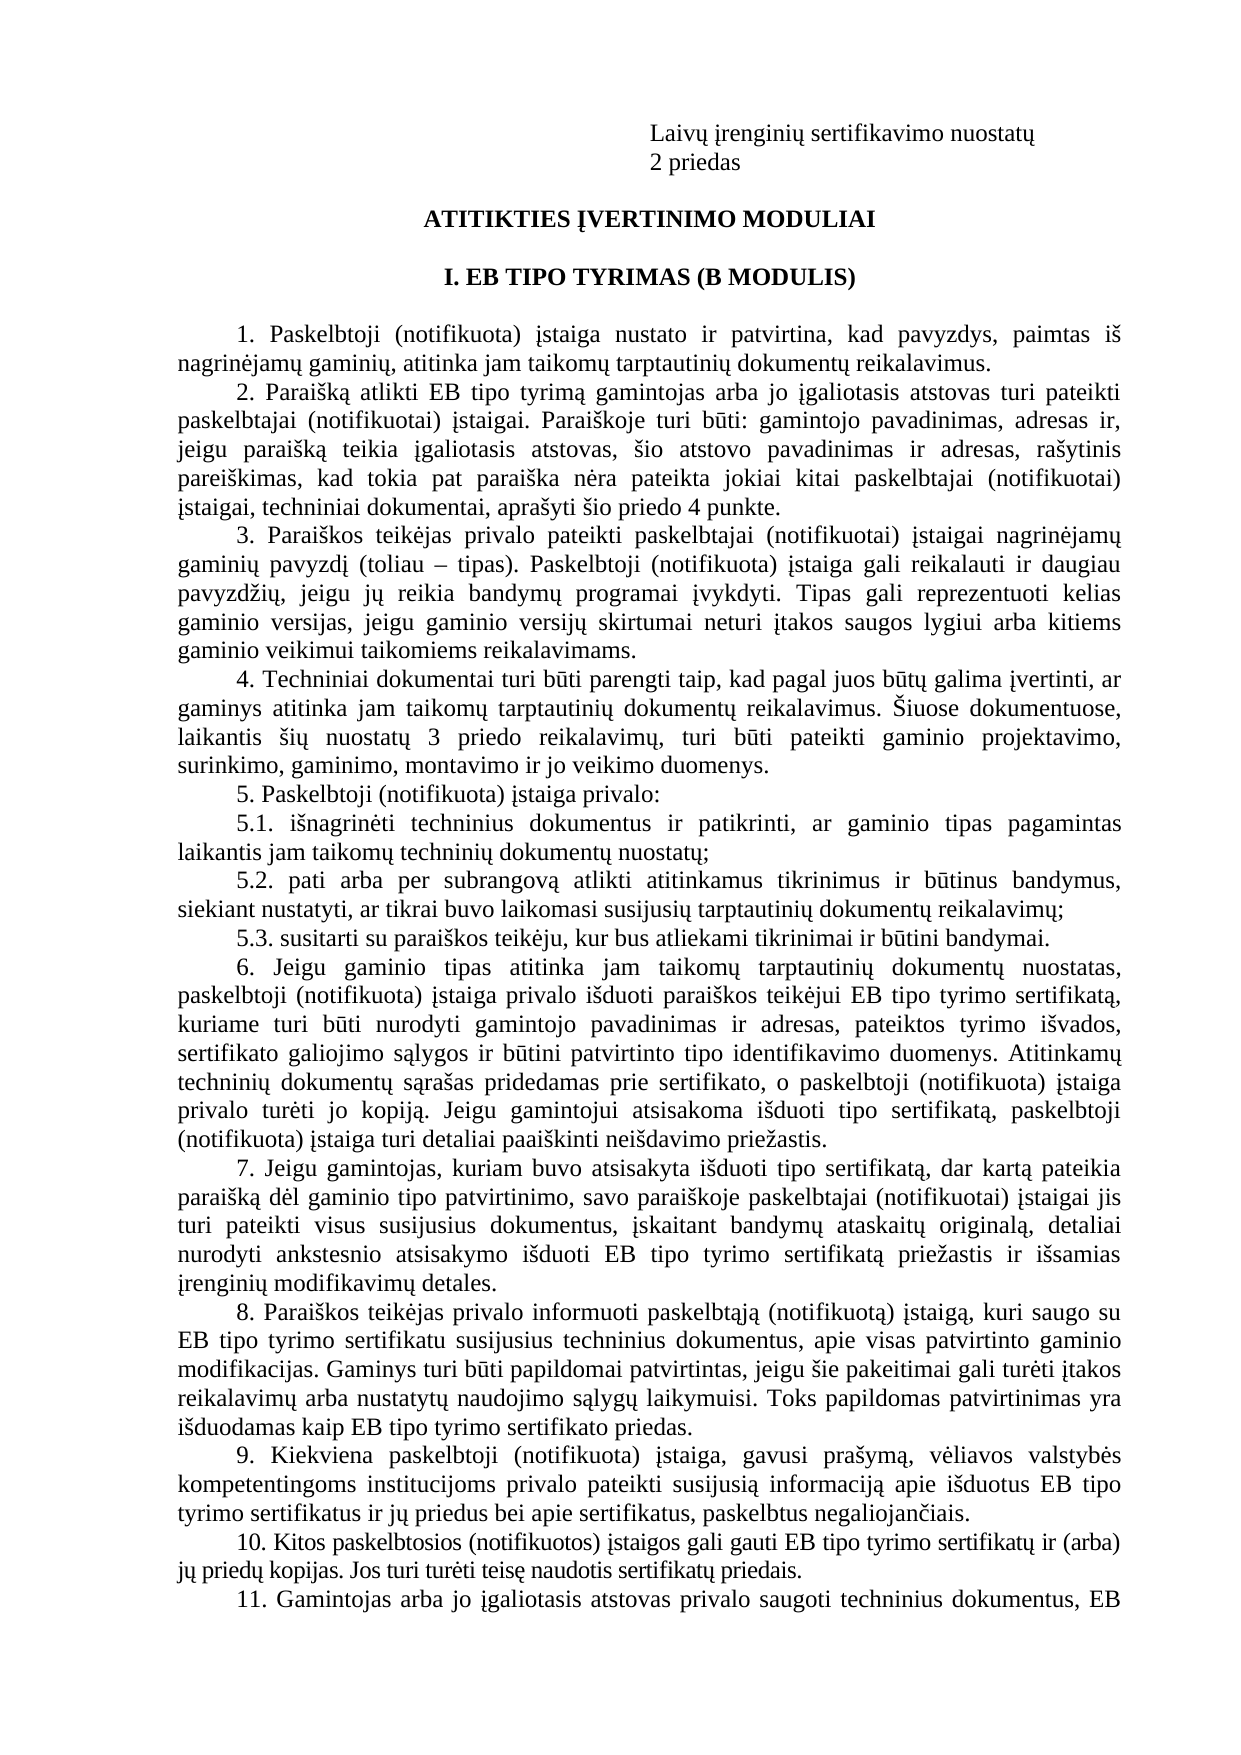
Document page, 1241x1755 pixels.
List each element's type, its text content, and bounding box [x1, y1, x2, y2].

text 8. Paraiškos teikėjas privalo informuoti paskelbtąją (notifikuotą) įstaigą, kuri saugo su EB tipo tyrimo sertifikatu susijusius techninius dokumentus, apie visas patvirtinto gaminio modifikacijas. Gaminys turi būti papildomai patvirtintas, jeigu šie pakeitimai gali turėti įtakos reikalavimų arba nustatytų naudojimo sąlygų laikymuisi. Toks papildomas patvirtinimas yra išduodamas kaip EB tipo tyrimo sertifikato priedas. [177, 1297, 1122, 1441]
text 10. Kitos paskelbtosios (notifikuotos) įstaigos gali gauti EB tipo tyrimo sertifikatų ir (arba) jų priedų kopijas. Jos turi turėti teisę naudotis sertifikatų priedais. [177, 1527, 1122, 1584]
text 4. Techniniai dokumentai turi būti parengti taip, kad pagal juos būtų galima įvertinti, ar gaminys atitinka jam taikomų tarptautinių dokumentų reikalavimus. Šiuose dokumentuose, laikantis šių nuostatų 3 priedo reikalavimų, turi būti pateikti gaminio projektavimo, surinkimo, gaminimo, montavimo ir jo veikimo duomenys. [177, 664, 1122, 779]
text 7. Jeigu gamintojas, kuriam buvo atsisakyta išduoti tipo sertifikatą, dar kartą pateikia paraišką dėl gaminio tipo patvirtinimo, savo paraiškoje paskelbtajai (notifikuotai) įstaigai jis turi pateikti visus susijusius dokumentus, įskaitant bandymų ataskaitų originalą, detaliai nurodyti ankstesnio atsisakymo išduoti EB tipo tyrimo sertifikatą priežastis ir išsamias įrenginių modifikavimų detales. [177, 1153, 1122, 1297]
text 5.3. susitarti su paraiškos teikėju, kur bus atliekami tikrinimai ir būtini bandymai. [177, 923, 1122, 952]
text 5.2. pati arba per subrangovą atlikti atitinkamus tikrinimus ir būtinus bandymus, siekiant nustatyti, ar tikrai buvo laikomasi susijusių tarptautinių dokumentų reikalavimų; [177, 866, 1122, 923]
text 5.1. išnagrinėti techninius dokumentus ir patikrinti, ar gaminio tipas pagamintas laikantis jam taikomų techninių dokumentų nuostatų; [177, 808, 1122, 866]
text 3. Paraiškos teikėjas privalo pateikti paskelbtajai (notifikuotai) įstaigai nagrinėjamų gaminių pavyzdį (toliau – tipas). Paskelbtoji (notifikuota) įstaiga gali reikalauti ir daugiau pavyzdžių, jeigu jų reikia bandymų programai įvykdyti. Tipas gali reprezentuoti kelias gaminio versijas, jeigu gaminio versijų skirtumai neturi įtakos saugos lygiui arba kitiems gaminio veikimui taikomiems reikalavimams. [177, 521, 1122, 664]
text ATITIKTIES ĮVERTINIMO MODULIAI [177, 204, 1122, 233]
text 2 priedas [649, 147, 1122, 176]
text I. EB TIPO TYRIMAS (B MODULIS) [177, 262, 1122, 291]
text 11. Gamintojas arba jo įgaliotasis atstovas privalo saugoti techninius dokumentus, EB [177, 1584, 1122, 1613]
text 2. Paraišką atlikti EB tipo tyrimą gamintojas arba jo įgaliotasis atstovas turi pateikti paskelbtajai (notifikuotai) įstaigai. Paraiškoje turi būti: gamintojo pavadinimas, adresas ir, jeigu paraišką teikia įgaliotasis atstovas, šio atstovo pavadinimas ir adresas, rašytinis pareiškimas, kad tokia pat paraiška nėra pateikta jokiai kitai paskelbtajai (notifikuotai) įstaigai, techniniai dokumentai, aprašyti šio priedo 4 punkte. [177, 377, 1122, 521]
text 1. Paskelbtoji (notifikuota) įstaiga nustato ir patvirtina, kad pavyzdys, paimtas iš nagrinėjamų gaminių, atitinka jam taikomų tarptautinių dokumentų reikalavimus. [177, 319, 1122, 377]
text 9. Kiekviena paskelbtoji (notifikuota) įstaiga, gavusi prašymą, vėliavos valstybės kompetentingoms institucijoms privalo pateikti susijusią informaciją apie išduotus EB tipo tyrimo sertifikatus ir jų priedus bei apie sertifikatus, paskelbtus negaliojančiais. [177, 1441, 1122, 1527]
text 5. Paskelbtoji (notifikuota) įstaiga privalo: [177, 779, 1122, 808]
text Laivų įrenginių sertifikavimo nuostatų [649, 118, 1122, 147]
text 6. Jeigu gaminio tipas atitinka jam taikomų tarptautinių dokumentų nuostatas, paskelbtoji (notifikuota) įstaiga privalo išduoti paraiškos teikėjui EB tipo tyrimo sertifikatą, kuriame turi būti nurodyti gamintojo pavadinimas ir adresas, pateiktos tyrimo išvados, sertifikato galiojimo sąlygos ir būtini patvirtinto tipo identifikavimo duomenys. Atitinkamų techninių dokumentų sąrašas pridedamas prie sertifikato, o paskelbtoji (notifikuota) įstaiga privalo turėti jo kopiją. Jeigu gamintojui atsisakoma išduoti tipo sertifikatą, paskelbtoji (notifikuota) įstaiga turi detaliai paaiškinti neišdavimo priežastis. [177, 952, 1122, 1153]
